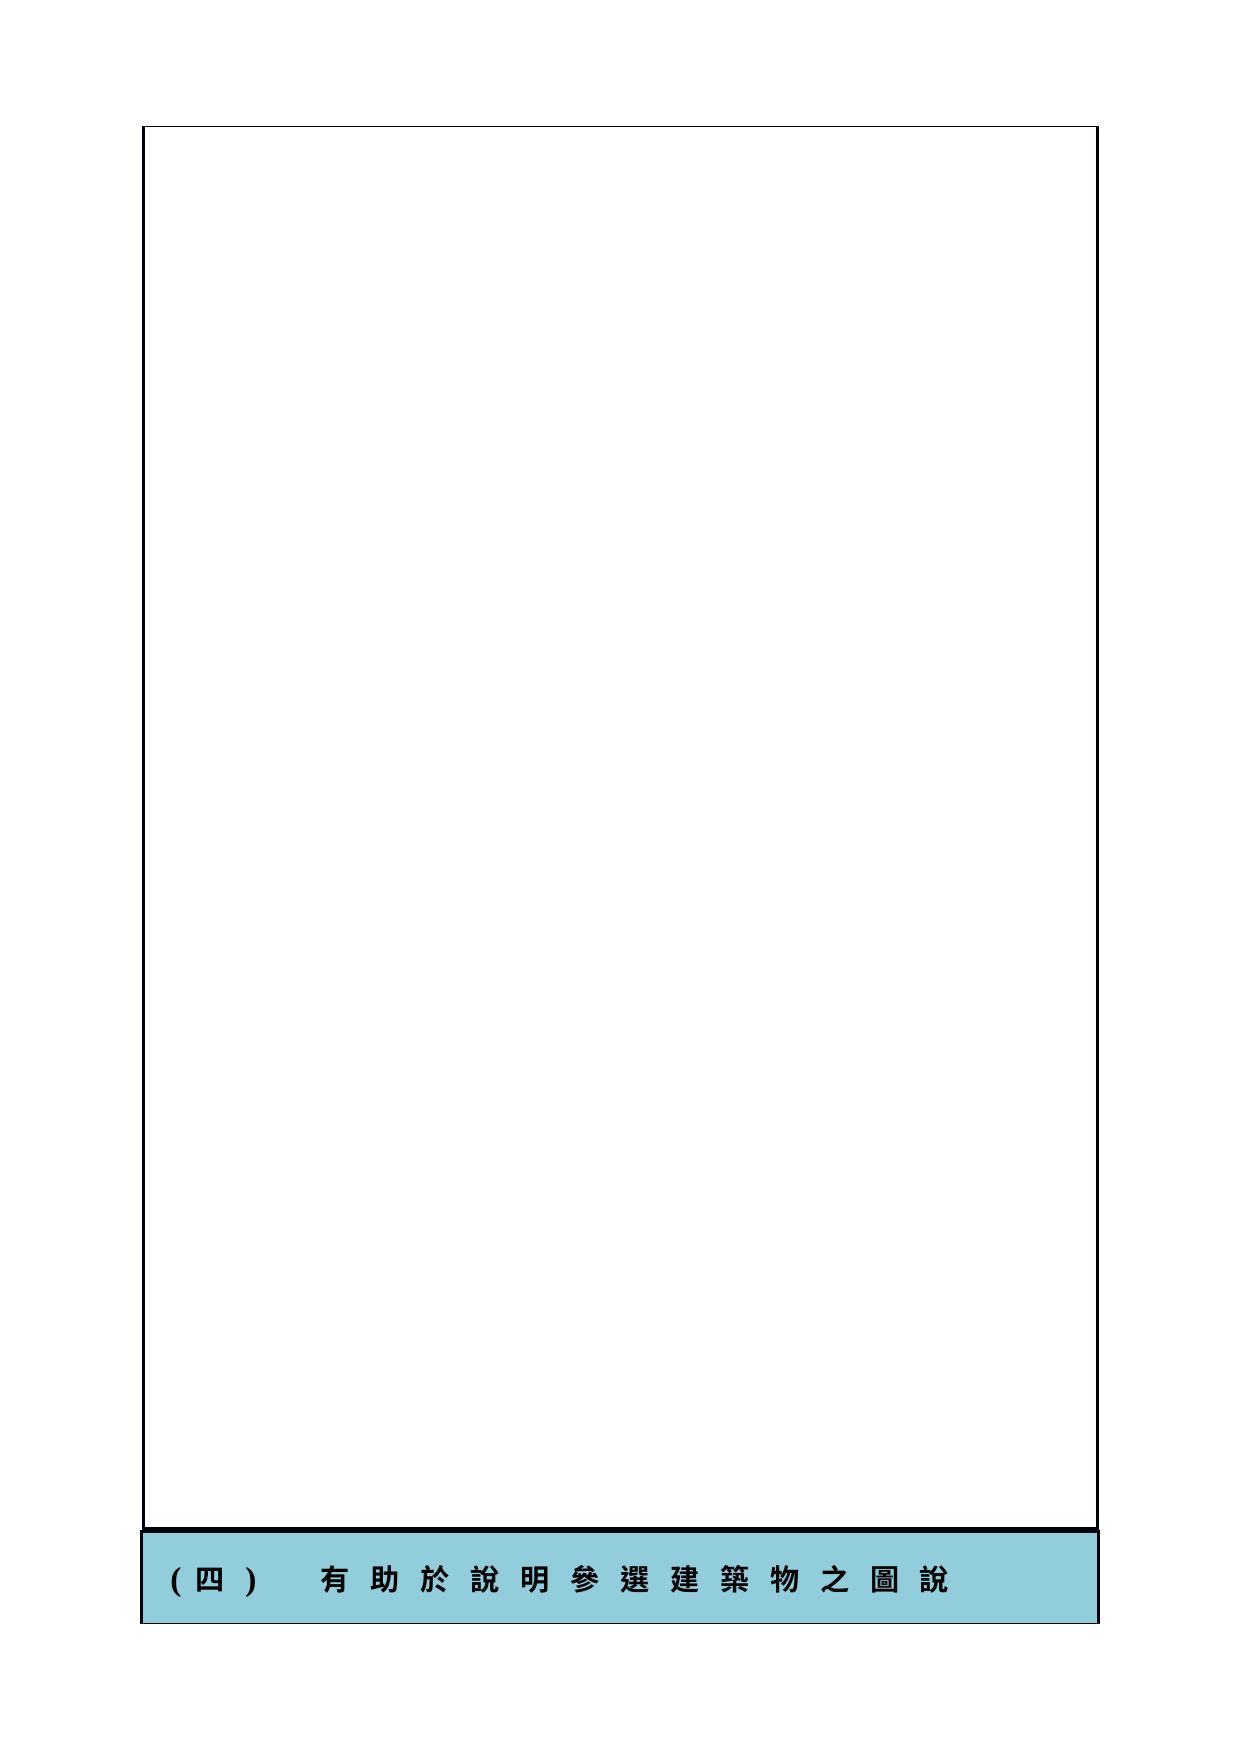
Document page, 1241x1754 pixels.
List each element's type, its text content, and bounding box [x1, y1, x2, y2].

table_cell [145, 127, 1096, 1527]
table_header 有助於說明參選建築物之圖說 [143, 1533, 1097, 1623]
